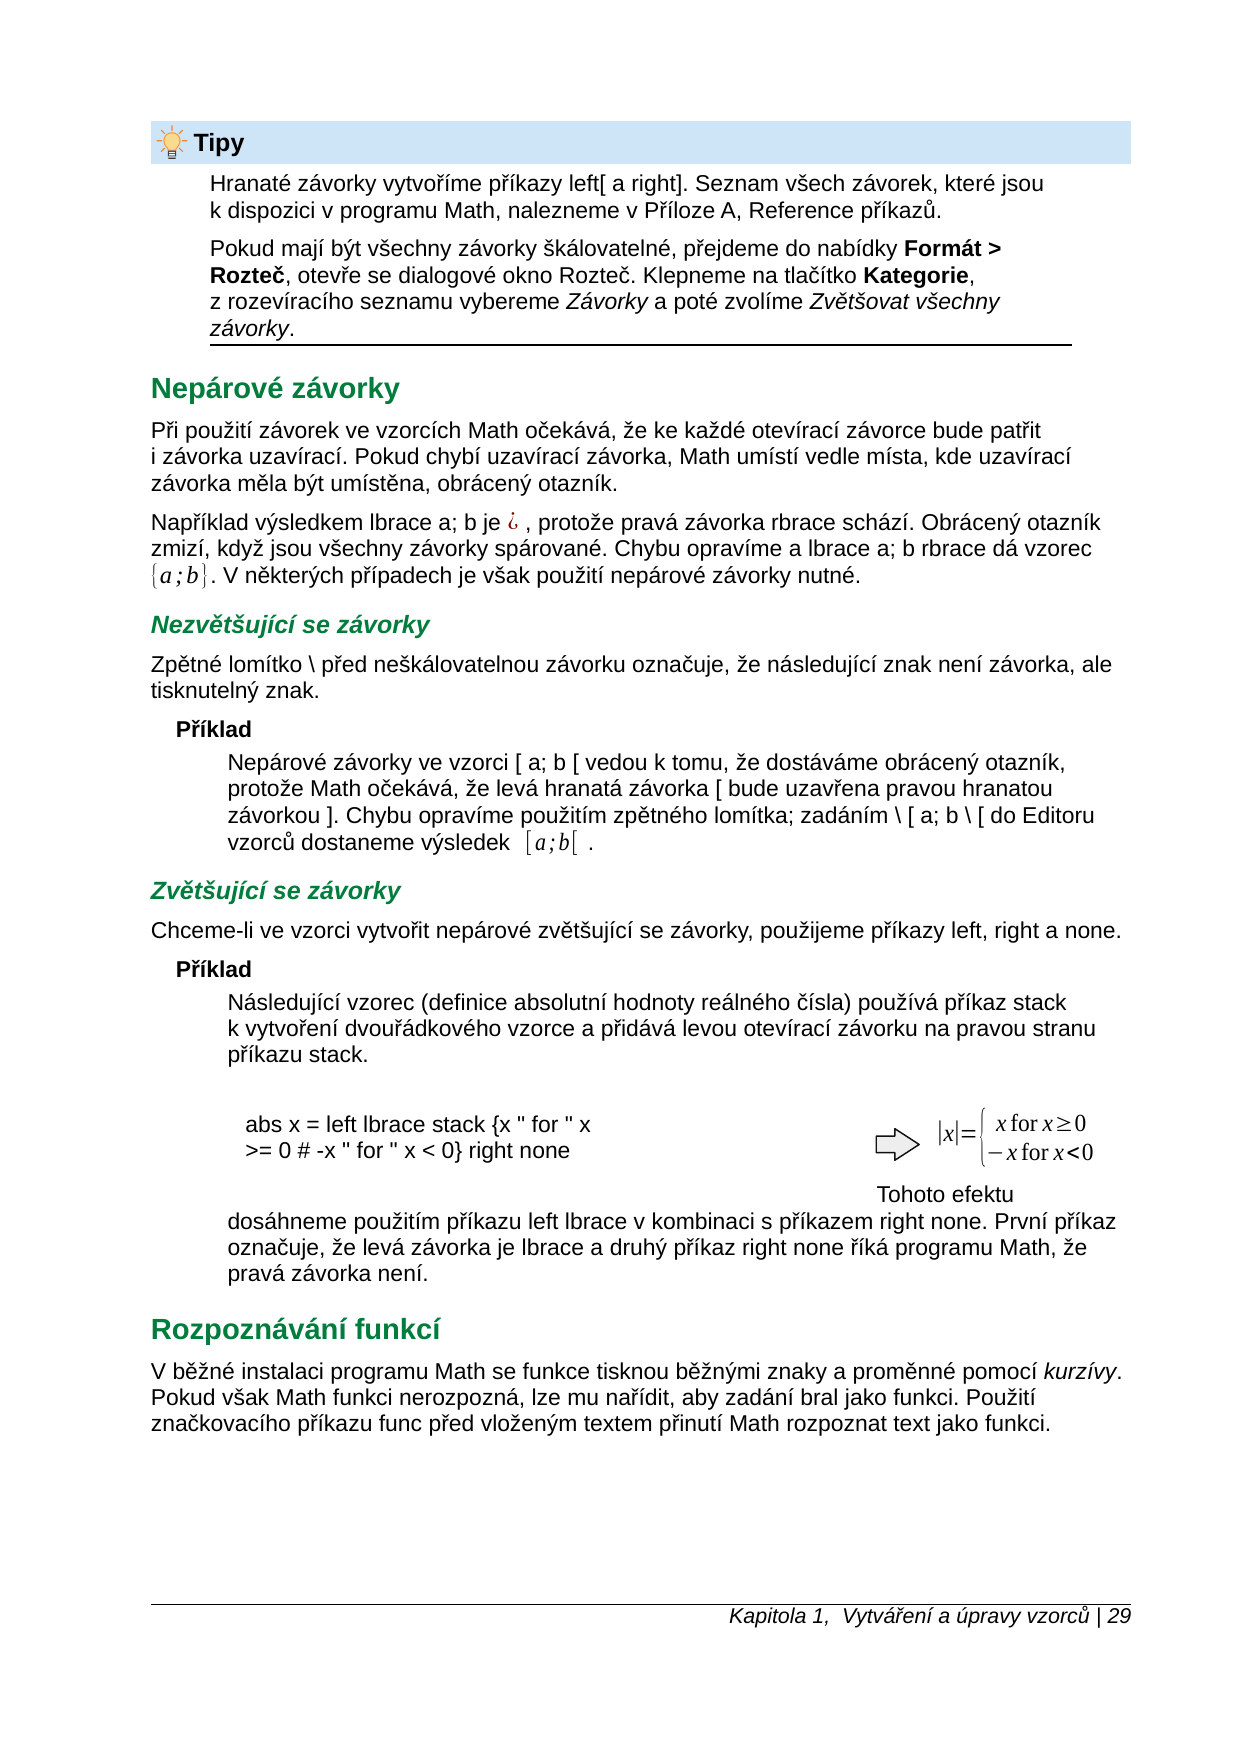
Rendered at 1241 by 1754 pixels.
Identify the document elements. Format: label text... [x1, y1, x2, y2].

text Následující vzorec (definice absolutní hodnoty reálného čísla) používá příkaz stack k vytvoření dvouřádkového vzorce a přidává levou otevírací závorku na pravou stranu příkazu stack. [227, 989, 1131, 1068]
text Při použití závorek ve vzorcích Math očekává, že ke každé otevírací závorce bude patřit i závorka uzavírací. Pokud chybí uzavírací závorka, Math umístí vedle místa, kde uzavírací závorka měla být umístěna, obrácený otazník. [151, 417, 1131, 496]
subtitle Nepárové závorky [151, 371, 1131, 404]
subtitle Zvětšující se závorky [151, 876, 1131, 905]
text abs x = left lbrace stack {x " for " x >= 0 # -x " for " x < 0} right none [245, 1111, 779, 1163]
text Pokud mají být všechny závorky škálovatelné, přejdeme do nabídky Formát > Rozteč, otevře se dialogové okno Rozteč. Klepneme na tlačítko Kategorie, z rozevíracího seznamu vybereme Závorky a poté zvolíme Zvětšovat všechny závorky. [209, 235, 1072, 346]
text Nepárové závorky ve vzorci [ a; b [ vedou k tomu, že dostáváme obrácený otazník, protože Math očekává, že levá hranatá závorka [ bude uzavřena pravou hranatou závorkou ]. Chybu opravíme použitím zpětného lomítka; zadáním \ [ a; b \ [ do Editoru vzorců dostaneme výsledek . [227, 749, 1131, 856]
text Zpětné lomítko \ před neškálovatelnou závorku označuje, že následující znak není závorka, ale tisknutelný znak. [151, 651, 1131, 704]
subtitle Rozpoznávání funkcí [151, 1312, 1131, 1345]
text Hranaté závorky vytvoříme příkazy left[ a right]. Seznam všech závorek, které jsou k dispozici v programu Math, nalezneme v Příloze A, Reference příkazů. [209, 170, 1072, 223]
subtitle Tipy [151, 121, 1131, 164]
text Příklad [176, 716, 1131, 743]
text Tohoto efektu dosáhneme použitím příkazu left lbrace v kombinaci s příkazem right none. První příkaz označuje, že levá závorka je lbrace a druhý příkaz right none říká programu Math, že pravá závorka není. [227, 1181, 1131, 1287]
subtitle Nezvětšující se závorky [151, 610, 1131, 638]
text Příklad [176, 956, 1131, 982]
text Například výsledkem lbrace a; b je , protože pravá závorka rbrace schází. Obrácený otazník zmizí, když jsou všechny závorky spárované. Chybu opravíme a lbrace a; b rbrace dá vzorec . V některých případech je však použití nepárové závorky nutné. [151, 508, 1131, 590]
text V běžné instalaci programu Math se funkce tisknou běžnými znaky a proměnné pomocí kurzívy. Pokud však Math funkci nerozpozná, lze mu nařídit, aby zadání bral jako funkci. Použití značkovacího příkazu func před vloženým textem přinutí Math rozpoznat text jako funkci. [151, 1358, 1131, 1437]
text Chceme-li ve vzorci vytvořit nepárové zvětšující se závorky, použijeme příkazy left, right a none. [151, 917, 1131, 943]
